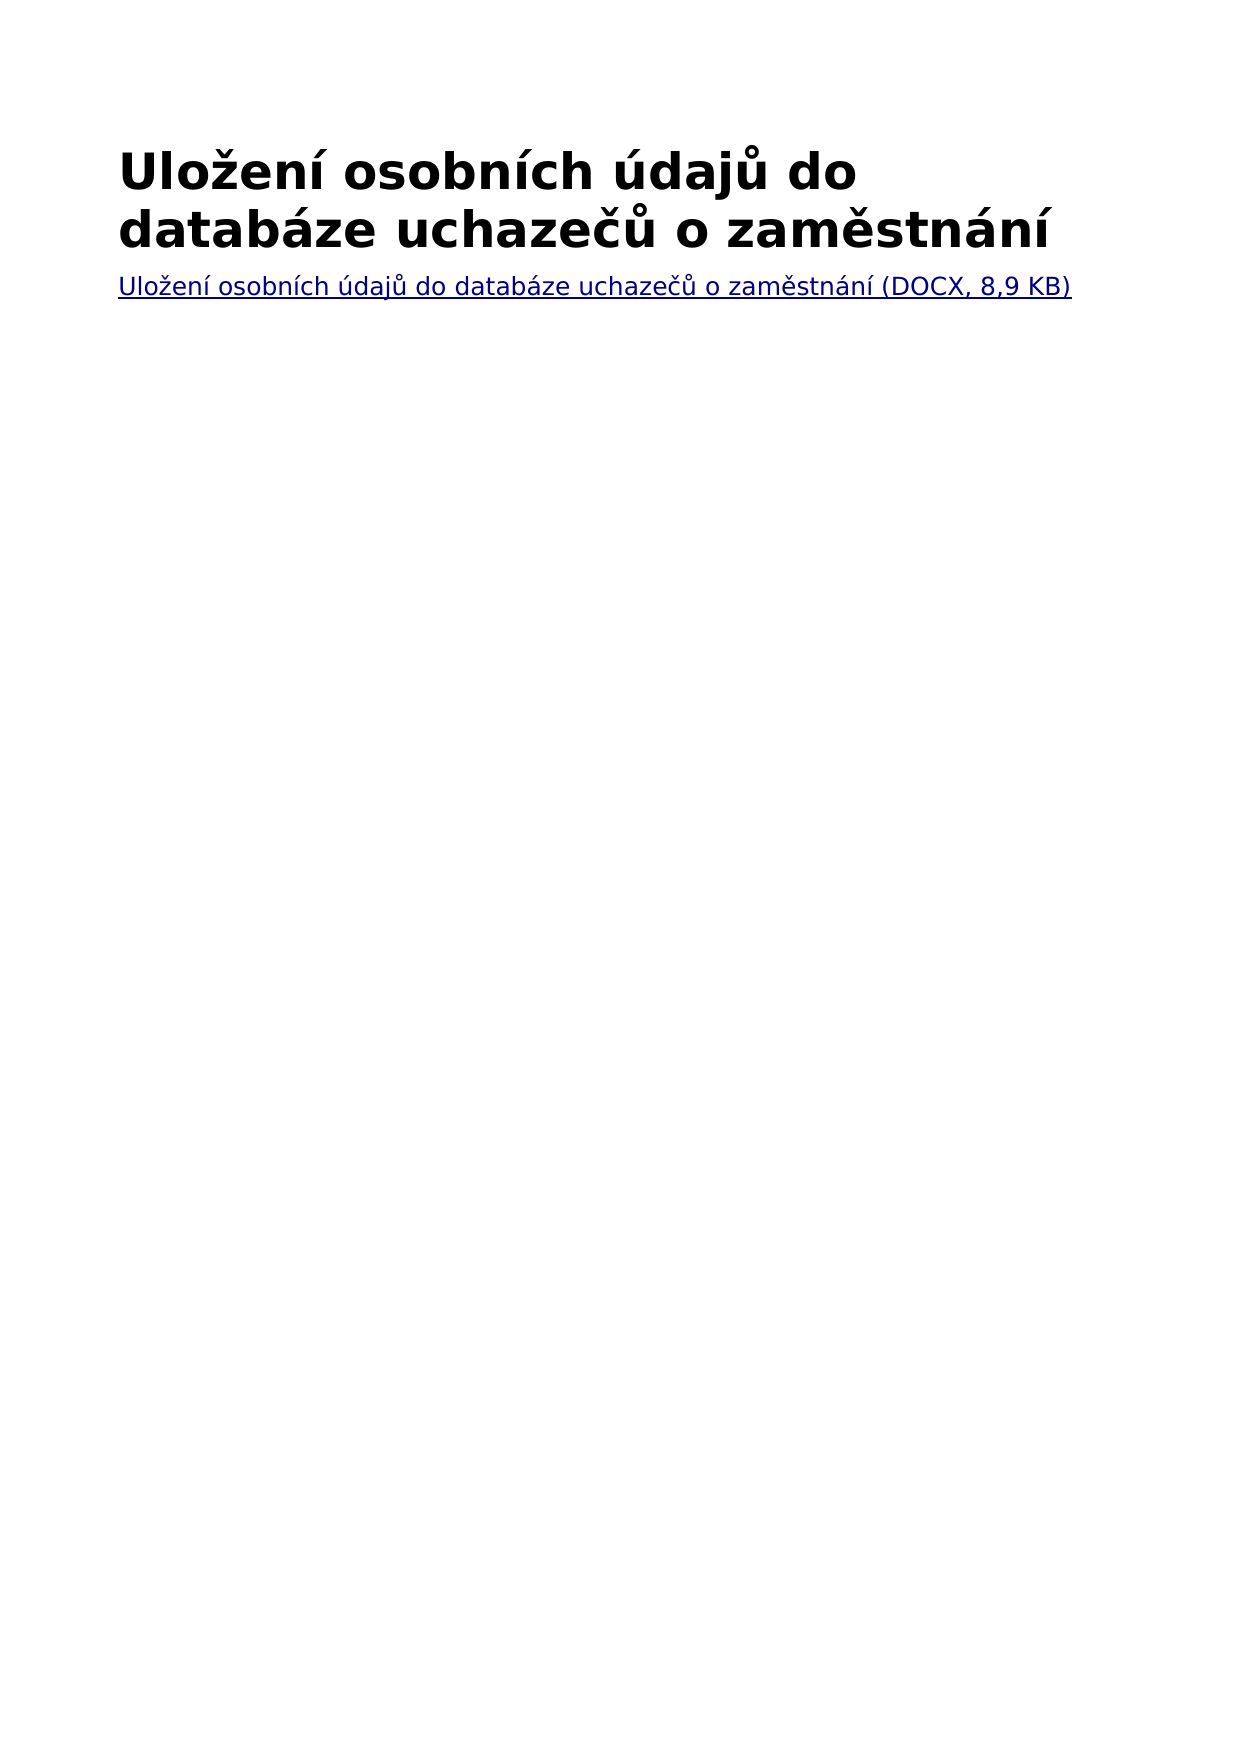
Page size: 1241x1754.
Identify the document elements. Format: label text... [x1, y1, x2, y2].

subtitle Uložení osobních údajů do databáze uchazečů o zaměstnání [118, 143, 1122, 259]
text Uložení osobních údajů do databáze uchazečů o zaměstnání (DOCX, 8,9 KB) [118, 272, 1122, 301]
